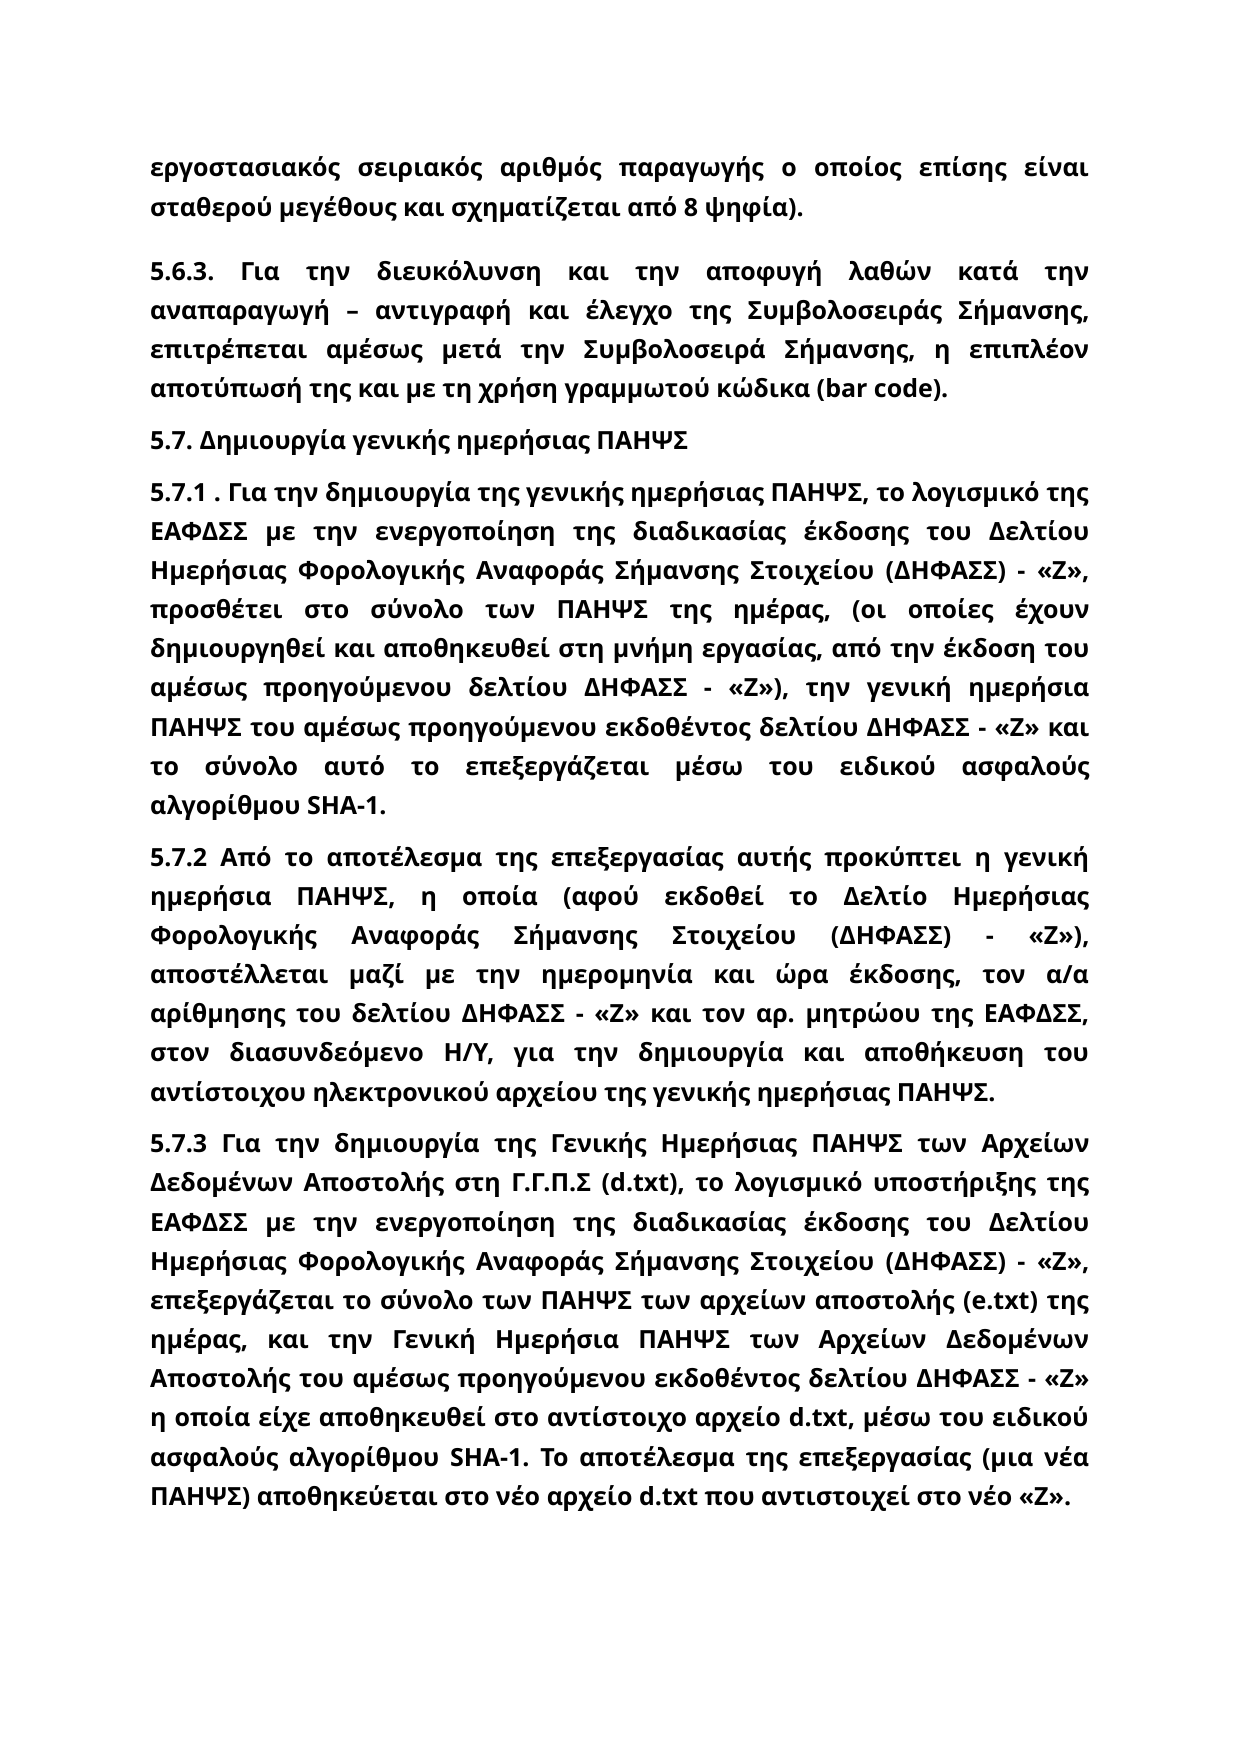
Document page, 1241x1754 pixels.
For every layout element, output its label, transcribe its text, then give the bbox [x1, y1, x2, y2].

text 5.6.3. Για την διευκόλυνση και την αποφυγή λαθών κατά την αναπαραγωγή – αντιγραφή και έλεγχο της Συμβολοσειράς Σήμανσης, επιτρέπεται αμέσως μετά την Συμβολοσειρά Σήμανσης, η επιπλέον αποτύπωσή της και με τη χρήση γραμμωτού κώδικα (bar code). [150, 253, 1090, 405]
text 5.7.2 Από το αποτέλεσμα της επεξεργασίας αυτής προκύπτει η γενική ημερήσια ΠΑΗΨΣ, η οποία (αφού εκδοθεί το Δελτίο Ημερήσιας Φορολογικής Αναφοράς Σήμανσης Στοιχείου (ΔΗΦΑΣΣ) - «Ζ»), αποστέλλεται μαζί με την ημερομηνία και ώρα έκδοσης, τον α/α αρίθμησης του δελτίου ΔΗΦΑΣΣ - «Ζ» και τον αρ. μητρώου της ΕΑΦΔΣΣ, στον διασυνδεόμενο Η/Υ, για την δημιουργία και αποθήκευση του αντίστοιχου ηλεκτρονικού αρχείου της γενικής ημερήσιας ΠΑΗΨΣ. [150, 839, 1090, 1108]
text 5.7.1 . Για την δημιουργία της γενικής ημερήσιας ΠΑΗΨΣ, το λογισμικό της ΕΑΦΔΣΣ με την ενεργοποίηση της διαδικασίας έκδοσης του Δελτίου Ημερήσιας Φορολογικής Αναφοράς Σήμανσης Στοιχείου (ΔΗΦΑΣΣ) - «Ζ», προσθέτει στο σύνολο των ΠΑΗΨΣ της ημέρας, (οι οποίες έχουν δημιουργηθεί και αποθηκευθεί στη μνήμη εργασίας, από την έκδοση του αμέσως προηγούμενου δελτίου ΔΗΦΑΣΣ - «Ζ»), την γενική ημερήσια ΠΑΗΨΣ του αμέσως προηγούμενου εκδοθέντος δελτίου ΔΗΦΑΣΣ - «Ζ» και το σύνολο αυτό το επεξεργάζεται μέσω του ειδικού ασφαλούς αλγορίθμου SHA-1. [150, 474, 1090, 822]
text 5.7. Δημιουργία γενικής ημερήσιας ΠΑΗΨΣ [150, 422, 1090, 457]
text 5.7.3 Για την δημιουργία της Γενικής Ημερήσιας ΠΑΗΨΣ των Αρχείων Δεδομένων Αποστολής στη Γ.Γ.Π.Σ (d.txt), το λογισμικό υποστήριξης της ΕΑΦΔΣΣ με την ενεργοποίηση της διαδικασίας έκδοσης του Δελτίου Ημερήσιας Φορολογικής Αναφοράς Σήμανσης Στοιχείου (ΔΗΦΑΣΣ) - «Ζ», επεξεργάζεται το σύνολο των ΠΑΗΨΣ των αρχείων αποστολής (e.txt) της ημέρας, και την Γενική Ημερήσια ΠΑΗΨΣ των Αρχείων Δεδομένων Αποστολής του αμέσως προηγούμενου εκδοθέντος δελτίου ΔΗΦΑΣΣ - «Ζ» η οποία είχε αποθηκευθεί στο αντίστοιχο αρχείο d.txt, μέσω του ειδικού ασφαλούς αλγορίθμου SHA-1. Το αποτέλεσμα της επεξεργασίας (μια νέα ΠΑΗΨΣ) αποθηκεύεται στο νέο αρχείο d.txt που αντιστοιχεί στο νέο «Ζ». [150, 1126, 1090, 1512]
text εργοστασιακός σειριακός αριθμός παραγωγής ο οποίος επίσης είναι σταθερού μεγέθους και σχηματίζεται από 8 ψηφία). [150, 150, 1090, 223]
